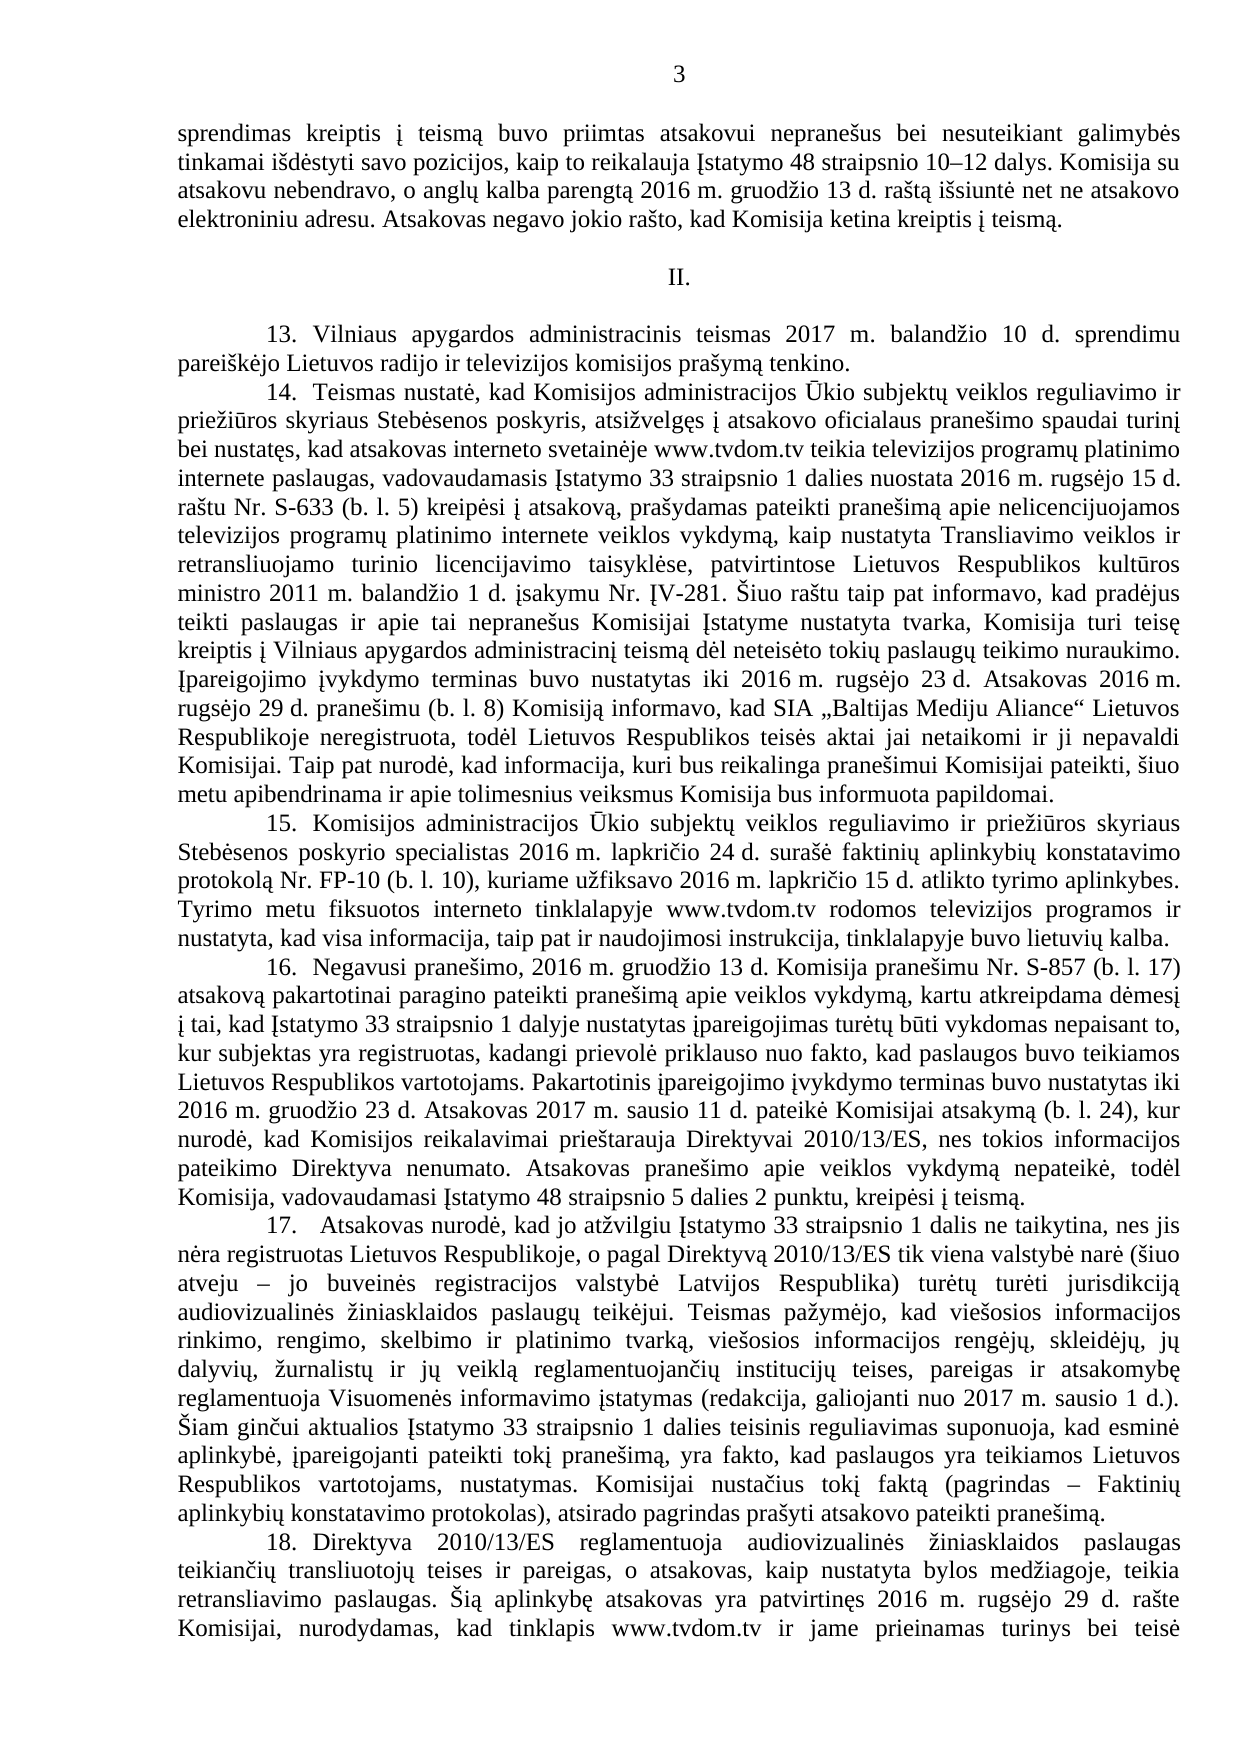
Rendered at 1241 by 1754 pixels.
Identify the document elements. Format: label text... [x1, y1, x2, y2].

text 17. Atsakovas nurodė, kad jo atžvilgiu Įstatymo 33 straipsnio 1 dalis ne taikytina, nes jis nėra registruotas Lietuvos Respublikoje, o pagal Direktyvą 2010/13/ES tik viena valstybė narė (šiuo atveju – jo buveinės registracijos valstybė Latvijos Respublika) turėtų turėti jurisdikciją audiovizualinės žiniasklaidos paslaugų teikėjui. Teismas pažymėjo, kad viešosios informacijos rinkimo, rengimo, skelbimo ir platinimo tvarką, viešosios informacijos rengėjų, skleidėjų, jų dalyvių, žurnalistų ir jų veiklą reglamentuojančių institucijų teises, pareigas ir atsakomybę reglamentuoja Visuomenės informavimo įstatymas (redakcija, galiojanti nuo 2017 m. sausio 1 d.). Šiam ginčui aktualios Įstatymo 33 straipsnio 1 dalies teisinis reguliavimas suponuoja, kad esminė aplinkybė, įpareigojanti pateikti tokį pranešimą, yra fakto, kad paslaugos yra teikiamos Lietuvos Respublikos vartotojams, nustatymas. Komisijai nustačius tokį faktą (pagrindas – Faktinių aplinkybių konstatavimo protokolas), atsirado pagrindas prašyti atsakovo pateikti pranešimą. [177, 1211, 1181, 1527]
text II. [177, 262, 1181, 291]
text sprendimas kreiptis į teismą buvo priimtas atsakovui nepranešus bei nesuteikiant galimybės tinkamai išdėstyti savo pozicijos, kaip to reikalauja Įstatymo 48 straipsnio 10–12 dalys. Komisija su atsakovu nebendravo, o anglų kalba parengtą 2016 m. gruodžio 13 d. raštą išsiuntė net ne atsakovo elektroniniu adresu. Atsakovas negavo jokio rašto, kad Komisija ketina kreiptis į teismą. [177, 118, 1181, 233]
text 18. Direktyva 2010/13/ES reglamentuoja audiovizualinės žiniasklaidos paslaugas teikiančių transliuotojų teises ir pareigas, o atsakovas, kaip nustatyta bylos medžiagoje, teikia retransliavimo paslaugas. Šią aplinkybę atsakovas yra patvirtinęs 2016 m. rugsėjo 29 d. rašte Komisijai, nurodydamas, kad tinklapis www.tvdom.tv ir jame prieinamas turinys bei teisė [177, 1527, 1181, 1642]
text 14. Teismas nustatė, kad Komisijos administracijos Ūkio subjektų veiklos reguliavimo ir priežiūros skyriaus Stebėsenos poskyris, atsižvelgęs į atsakovo oficialaus pranešimo spaudai turinį bei nustatęs, kad atsakovas interneto svetainėje www.tvdom.tv teikia televizijos programų platinimo internete paslaugas, vadovaudamasis Įstatymo 33 straipsnio 1 dalies nuostata 2016 m. rugsėjo 15 d. raštu Nr. S-633 (b. l. 5) kreipėsi į atsakovą, prašydamas pateikti pranešimą apie nelicencijuojamos televizijos programų platinimo internete veiklos vykdymą, kaip nustatyta Transliavimo veiklos ir retransliuojamo turinio licencijavimo taisyklėse, patvirtintose Lietuvos Respublikos kultūros ministro 2011 m. balandžio 1 d. įsakymu Nr. ĮV-281. Šiuo raštu taip pat informavo, kad pradėjus teikti paslaugas ir apie tai nepranešus Komisijai Įstatyme nustatyta tvarka, Komisija turi teisę kreiptis į Vilniaus apygardos administracinį teismą dėl neteisėto tokių paslaugų teikimo nuraukimo. Įpareigojimo įvykdymo terminas buvo nustatytas iki 2016 m. rugsėjo 23 d. Atsakovas 2016 m. rugsėjo 29 d. pranešimu (b. l. 8) Komisiją informavo, kad SIA „Baltijas Mediju Aliance“ Lietuvos Respublikoje neregistruota, todėl Lietuvos Respublikos teisės aktai jai netaikomi ir ji nepavaldi Komisijai. Taip pat nurodė, kad informacija, kuri bus reikalinga pranešimui Komisijai pateikti, šiuo metu apibendrinama ir apie tolimesnius veiksmus Komisija bus informuota papildomai. [177, 377, 1181, 808]
text 13. Vilniaus apygardos administracinis teismas 2017 m. balandžio 10 d. sprendimu pareiškėjo Lietuvos radijo ir televizijos komisijos prašymą tenkino. [177, 319, 1181, 377]
text 16. Negavusi pranešimo, 2016 m. gruodžio 13 d. Komisija pranešimu Nr. S-857 (b. l. 17) atsakovą pakartotinai paragino pateikti pranešimą apie veiklos vykdymą, kartu atkreipdama dėmesį į tai, kad Įstatymo 33 straipsnio 1 dalyje nustatytas įpareigojimas turėtų būti vykdomas nepaisant to, kur subjektas yra registruotas, kadangi prievolė priklauso nuo fakto, kad paslaugos buvo teikiamos Lietuvos Respublikos vartotojams. Pakartotinis įpareigojimo įvykdymo terminas buvo nustatytas iki 2016 m. gruodžio 23 d. Atsakovas 2017 m. sausio 11 d. pateikė Komisijai atsakymą (b. l. 24), kur nurodė, kad Komisijos reikalavimai prieštarauja Direktyvai 2010/13/ES, nes tokios informacijos pateikimo Direktyva nenumato. Atsakovas pranešimo apie veiklos vykdymą nepateikė, todėl Komisija, vadovaudamasi Įstatymo 48 straipsnio 5 dalies 2 punktu, kreipėsi į teismą. [177, 952, 1181, 1211]
text 15. Komisijos administracijos Ūkio subjektų veiklos reguliavimo ir priežiūros skyriaus Stebėsenos poskyrio specialistas 2016 m. lapkričio 24 d. surašė faktinių aplinkybių konstatavimo protokolą Nr. FP-10 (b. l. 10), kuriame užfiksavo 2016 m. lapkričio 15 d. atlikto tyrimo aplinkybes. Tyrimo metu fiksuotos interneto tinklalapyje www.tvdom.tv rodomos televizijos programos ir nustatyta, kad visa informacija, taip pat ir naudojimosi instrukcija, tinklalapyje buvo lietuvių kalba. [177, 808, 1181, 952]
